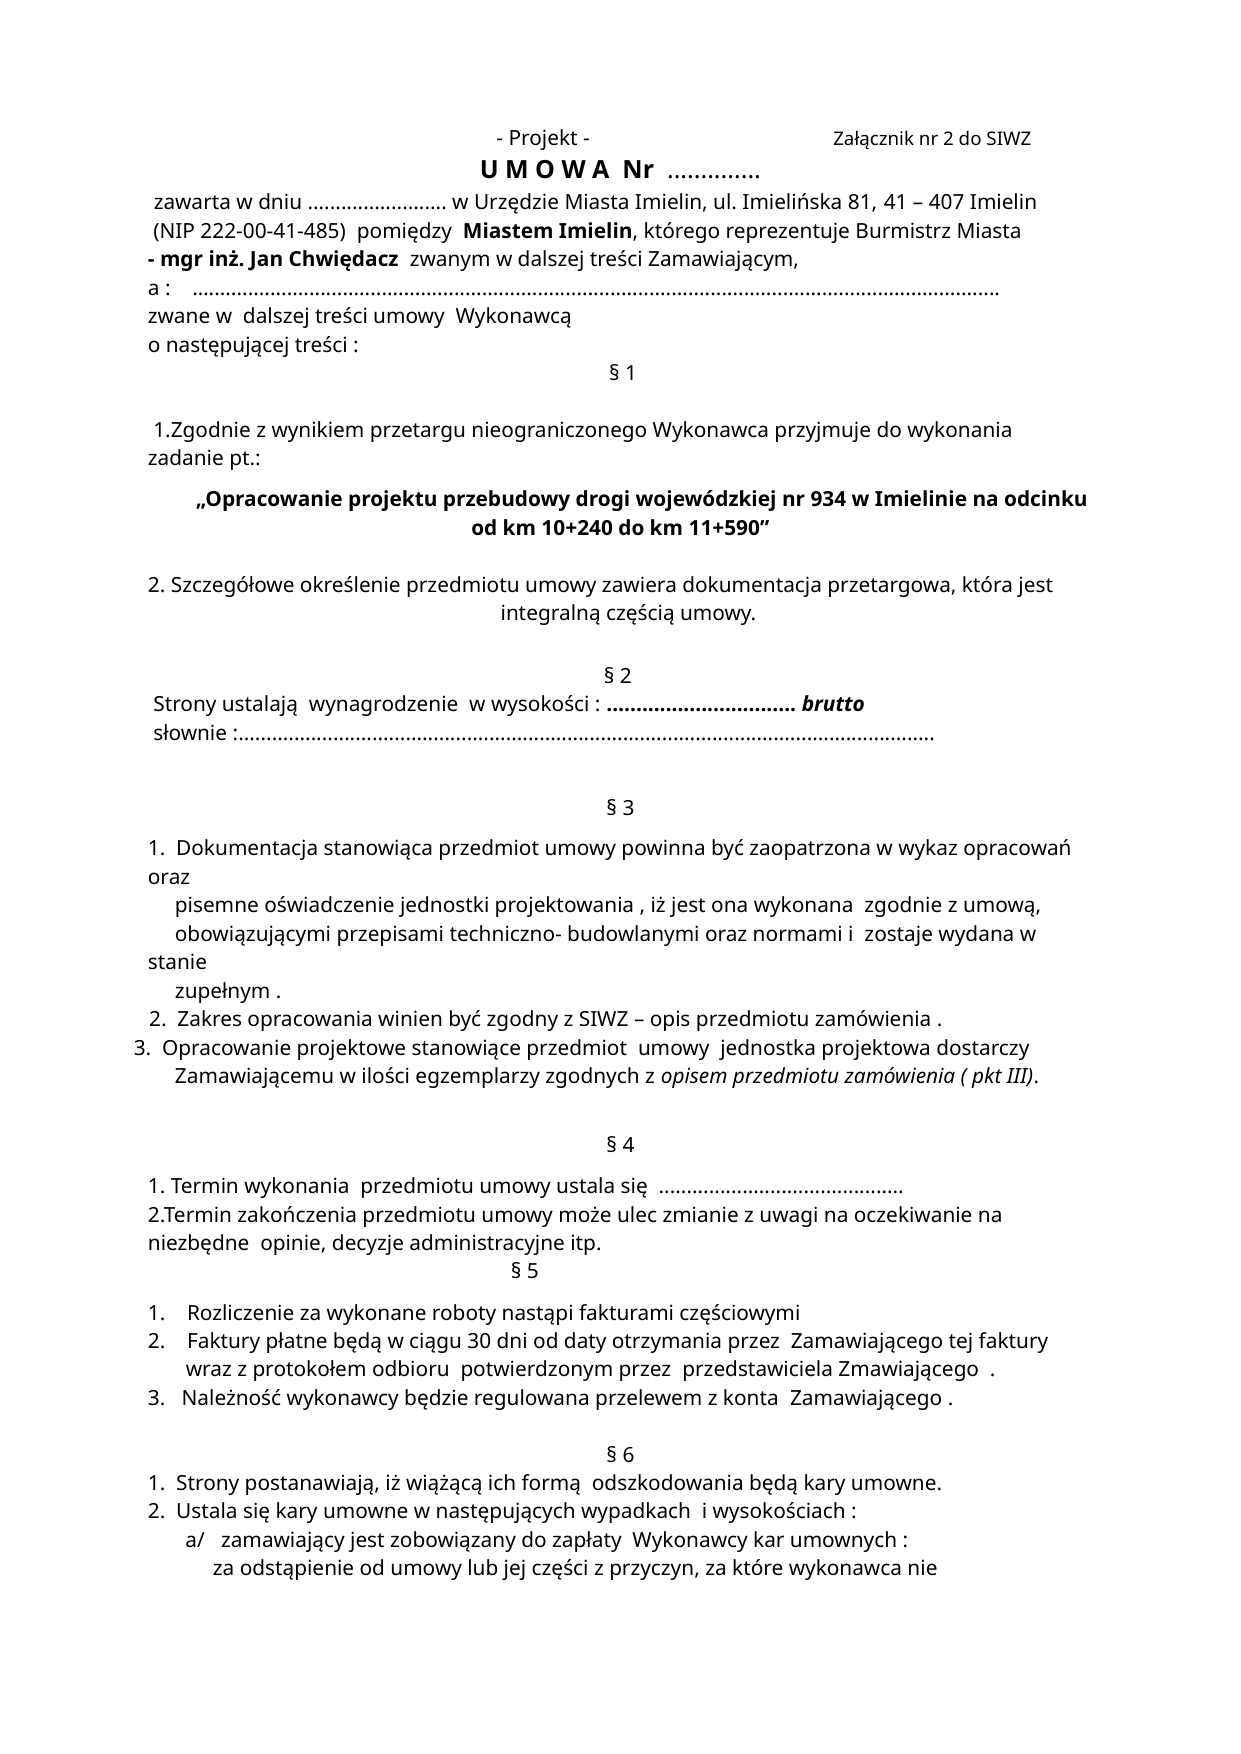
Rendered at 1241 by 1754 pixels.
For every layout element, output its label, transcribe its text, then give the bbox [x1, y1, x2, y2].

subtitle § 1 [148, 358, 1092, 387]
text „Opracowanie projektu przebudowy drogi wojewódzkiej nr 934 w Imielinie na odcinku od km 10+240 do km 11+590” [148, 484, 1092, 541]
text (NIP 222-00-41-485) pomiędzy Miastem Imielin, którego reprezentuje Burmistrz Miasta [148, 216, 1092, 244]
text § 3 [148, 793, 1092, 821]
text § 4 [148, 1130, 1092, 1159]
subtitle 2. Ustala się kary umowne w następujących wypadkach i wysokościach : [148, 1497, 1092, 1525]
text a : ….............................................................................................................................................. [148, 273, 1092, 301]
subtitle słownie :............................................................................................................................. [148, 718, 1092, 746]
subtitle 1. Rozliczenie za wykonane roboty nastąpi fakturami częściowymi [148, 1298, 1092, 1326]
subtitle za odstąpienie od umowy lub jej części z przyczyn, za które wykonawca nie [148, 1553, 1092, 1582]
subtitle Zamawiającemu w ilości egzemplarzy zgodnych z opisem przedmiotu zamówienia ( pkt III). [148, 1061, 1092, 1089]
subtitle § 6 [148, 1440, 1092, 1468]
subtitle 1. Dokumentacja stanowiąca przedmiot umowy powinna być zaopatrzona w wykaz opracowań oraz [148, 833, 1092, 890]
text 3. Opracowanie projektowe stanowiące przedmiot umowy jednostka projektowa dostarczy [74, 1033, 1092, 1061]
subtitle 2.Termin zakończenia przedmiotu umowy może ulec zmianie z uwagi na oczekiwanie na niezbędne opinie, decyzje administracyjne itp. [148, 1200, 1092, 1257]
subtitle 1. Termin wykonania przedmiotu umowy ustala się ............................................ [148, 1171, 1092, 1200]
subtitle obowiązującymi przepisami techniczno- budowlanymi oraz normami i zostaje wydana w stanie [148, 919, 1092, 976]
text 2. Zakres opracowania winien być zgodny z SIWZ – opis przedmiotu zamówienia . [149, 1004, 1092, 1033]
text 2. Faktury płatne będą w ciągu 30 dni od daty otrzymania przez Zamawiającego tej faktury [148, 1326, 1092, 1354]
subtitle o następującej treści : [148, 330, 1092, 358]
text 1.Zgodnie z wynikiem przetargu nieograniczonego Wykonawca przyjmuje do wykonania zadanie pt.: [148, 415, 1092, 472]
text § 5 [148, 1257, 1092, 1285]
subtitle pisemne oświadczenie jednostki projektowania , iż jest ona wykonana zgodnie z umową, [148, 890, 1092, 919]
subtitle a/ zamawiający jest zobowiązany do zapłaty Wykonawcy kar umownych : [185, 1525, 1092, 1553]
subtitle Strony ustalają wynagrodzenie w wysokości : …............................. brutto [148, 689, 1092, 718]
text wraz z protokołem odbioru potwierdzonym przez przedstawiciela Zmawiającego . [148, 1354, 1092, 1383]
subtitle integralną częścią umowy. [148, 598, 1092, 627]
subtitle 1. Strony postanawiają, iż wiążącą ich formą odszkodowania będą kary umowne. [148, 1468, 1092, 1497]
text zwane w dalszej treści umowy Wykonawcą [148, 301, 1092, 330]
subtitle § 2 [148, 661, 1092, 689]
subtitle 2. Szczegółowe określenie przedmiotu umowy zawiera dokumentacja przetargowa, która jest [148, 570, 1092, 598]
title - Projekt - Załącznik nr 2 do SIWZ [148, 118, 1092, 152]
text 3. Należność wykonawcy będzie regulowana przelewem z konta Zamawiającego . [148, 1383, 1092, 1411]
text zawarta w dniu ......................... w Urzędzie Miasta Imielin, ul. Imielińska 81, 41 – 407 Imielin [148, 186, 1092, 216]
text - mgr inż. Jan Chwiędacz zwanym w dalszej treści Zamawiającym, [148, 244, 1092, 273]
title U M O W A Nr .............. [148, 152, 1092, 186]
subtitle zupełnym . [148, 976, 1092, 1004]
